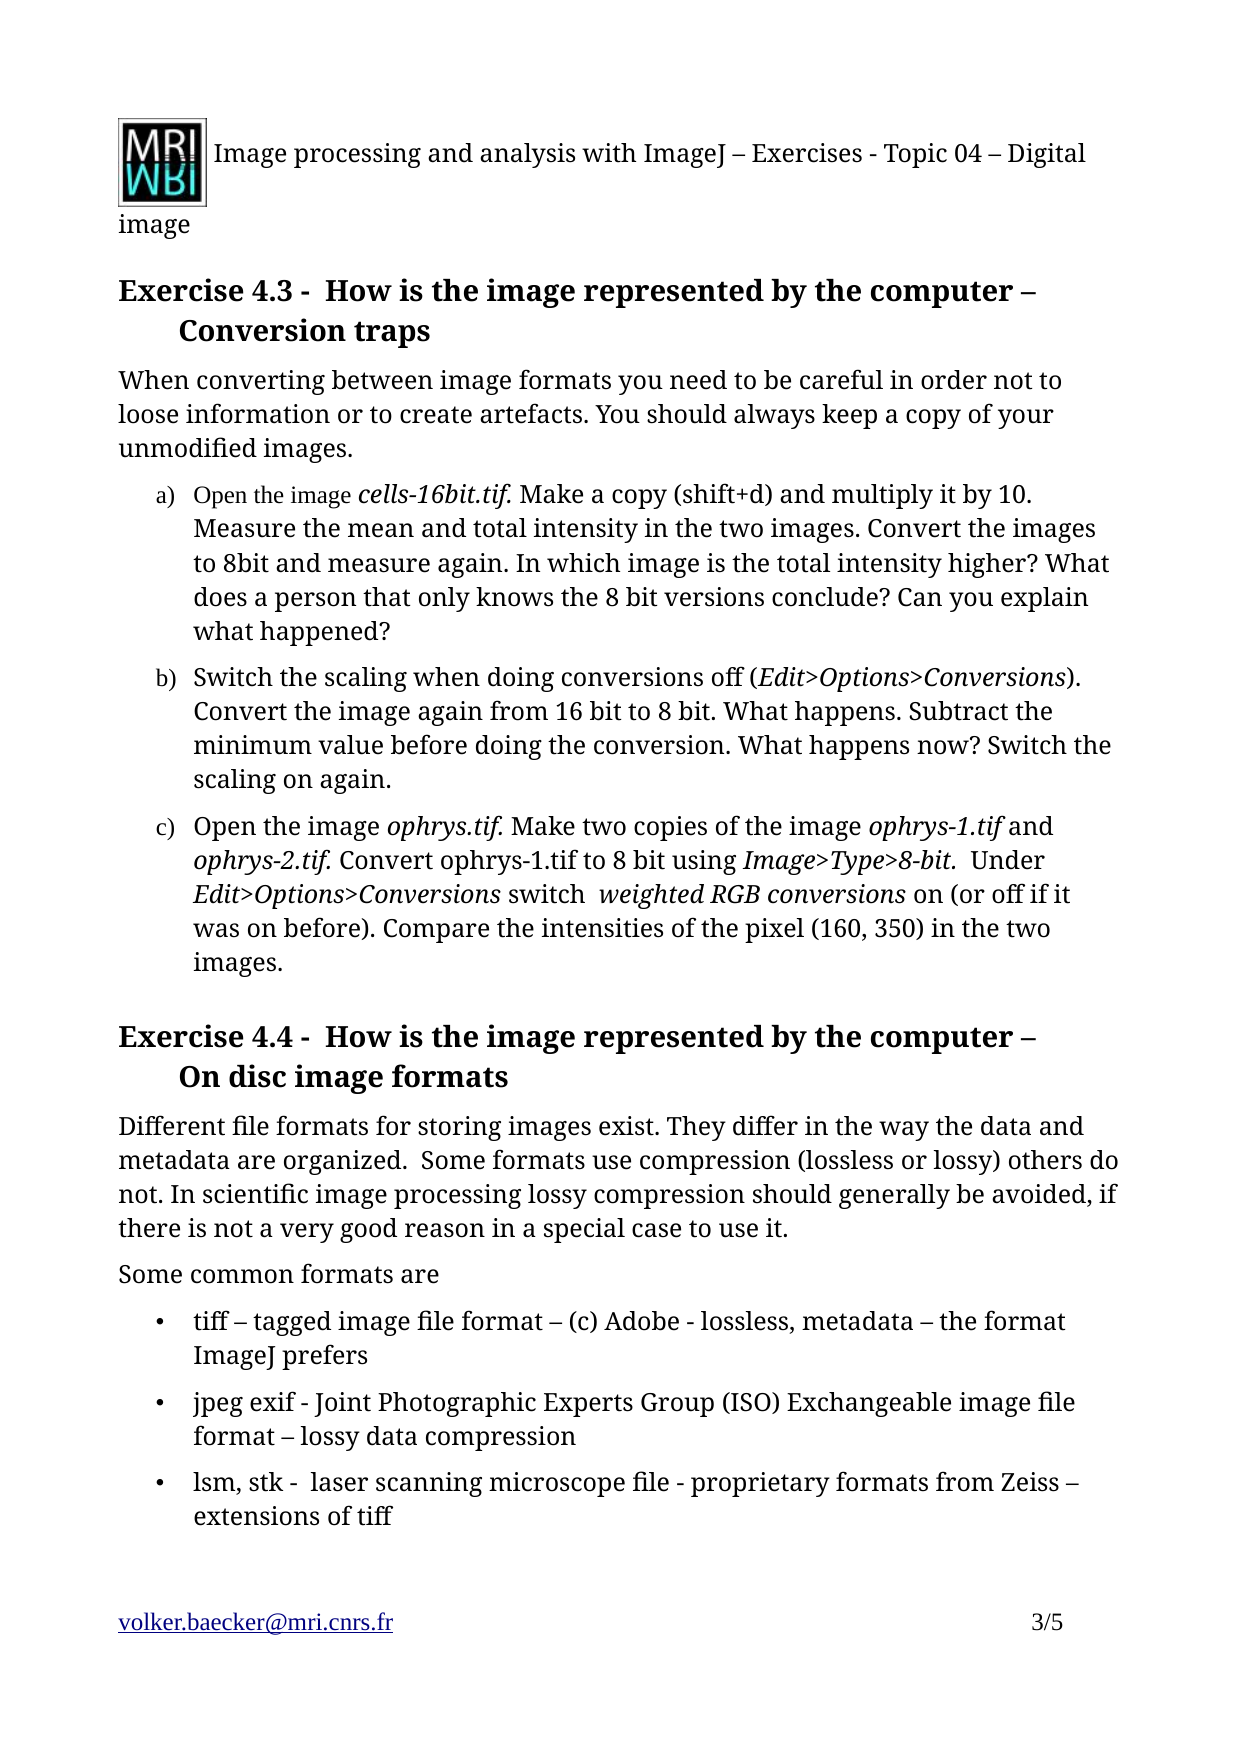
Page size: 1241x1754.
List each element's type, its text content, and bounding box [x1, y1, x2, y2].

text Different file formats for storing images exist. They differ in the way the data and metadata are organized. Some formats use compression (lossless or lossy) others do not. In scientific image processing lossy compression should generally be avoided, if there is not a very good reason in a special case to use it. [118, 1108, 1122, 1244]
list Open the image ophrys.tif. Make two copies of the image ophrys-1.tif and ophrys-2.tif. Convert ophrys-1.tif to 8 bit using Image>Type>8-bit. Under Edit>Options>Conversions switch weighted RGB conversions on (or off if it was on before). Compare the intensities of the pixel (160, 350) in the two images. [156, 809, 1122, 979]
text When converting between image formats you need to be careful in order not to loose information or to create artefacts. You should always keep a copy of your unmodified images. [118, 362, 1122, 464]
list jpeg exif - Joint Photographic Experts Group (ISO) Exchangeable image file format – lossy data compression [156, 1384, 1122, 1452]
list tiff – tagged image file format – (c) Adobe - lossless, metadata – the format ImageJ prefers [156, 1304, 1122, 1372]
list Switch the scaling when doing conversions off (Edit>Options>Conversions). Convert the image again from 16 bit to 8 bit. What happens. Subtract the minimum value before doing the conversion. What happens now? Switch the scaling on again. [156, 660, 1122, 796]
subtitle Exercise 4.4 - How is the image represented by the computer – On disc image formats [118, 1016, 1122, 1096]
subtitle Exercise 4.3 - How is the image represented by the computer – Conversion traps [118, 271, 1122, 350]
text Some common formats are [118, 1257, 1122, 1291]
list Open the image cells-16bit.tif. Make a copy (shift+d) and multiply it by 10. Measure the mean and total intensity in the two images. Convert the images to 8bit and measure again. In which image is the total intensity higher? What does a person that only knows the 8 bit versions conclude? Can you explain what happened? [156, 477, 1122, 647]
list lsm, stk - laser scanning microscope file - proprietary formats from Zeiss – extensions of tiff [156, 1465, 1122, 1533]
picture [118, 118, 207, 207]
